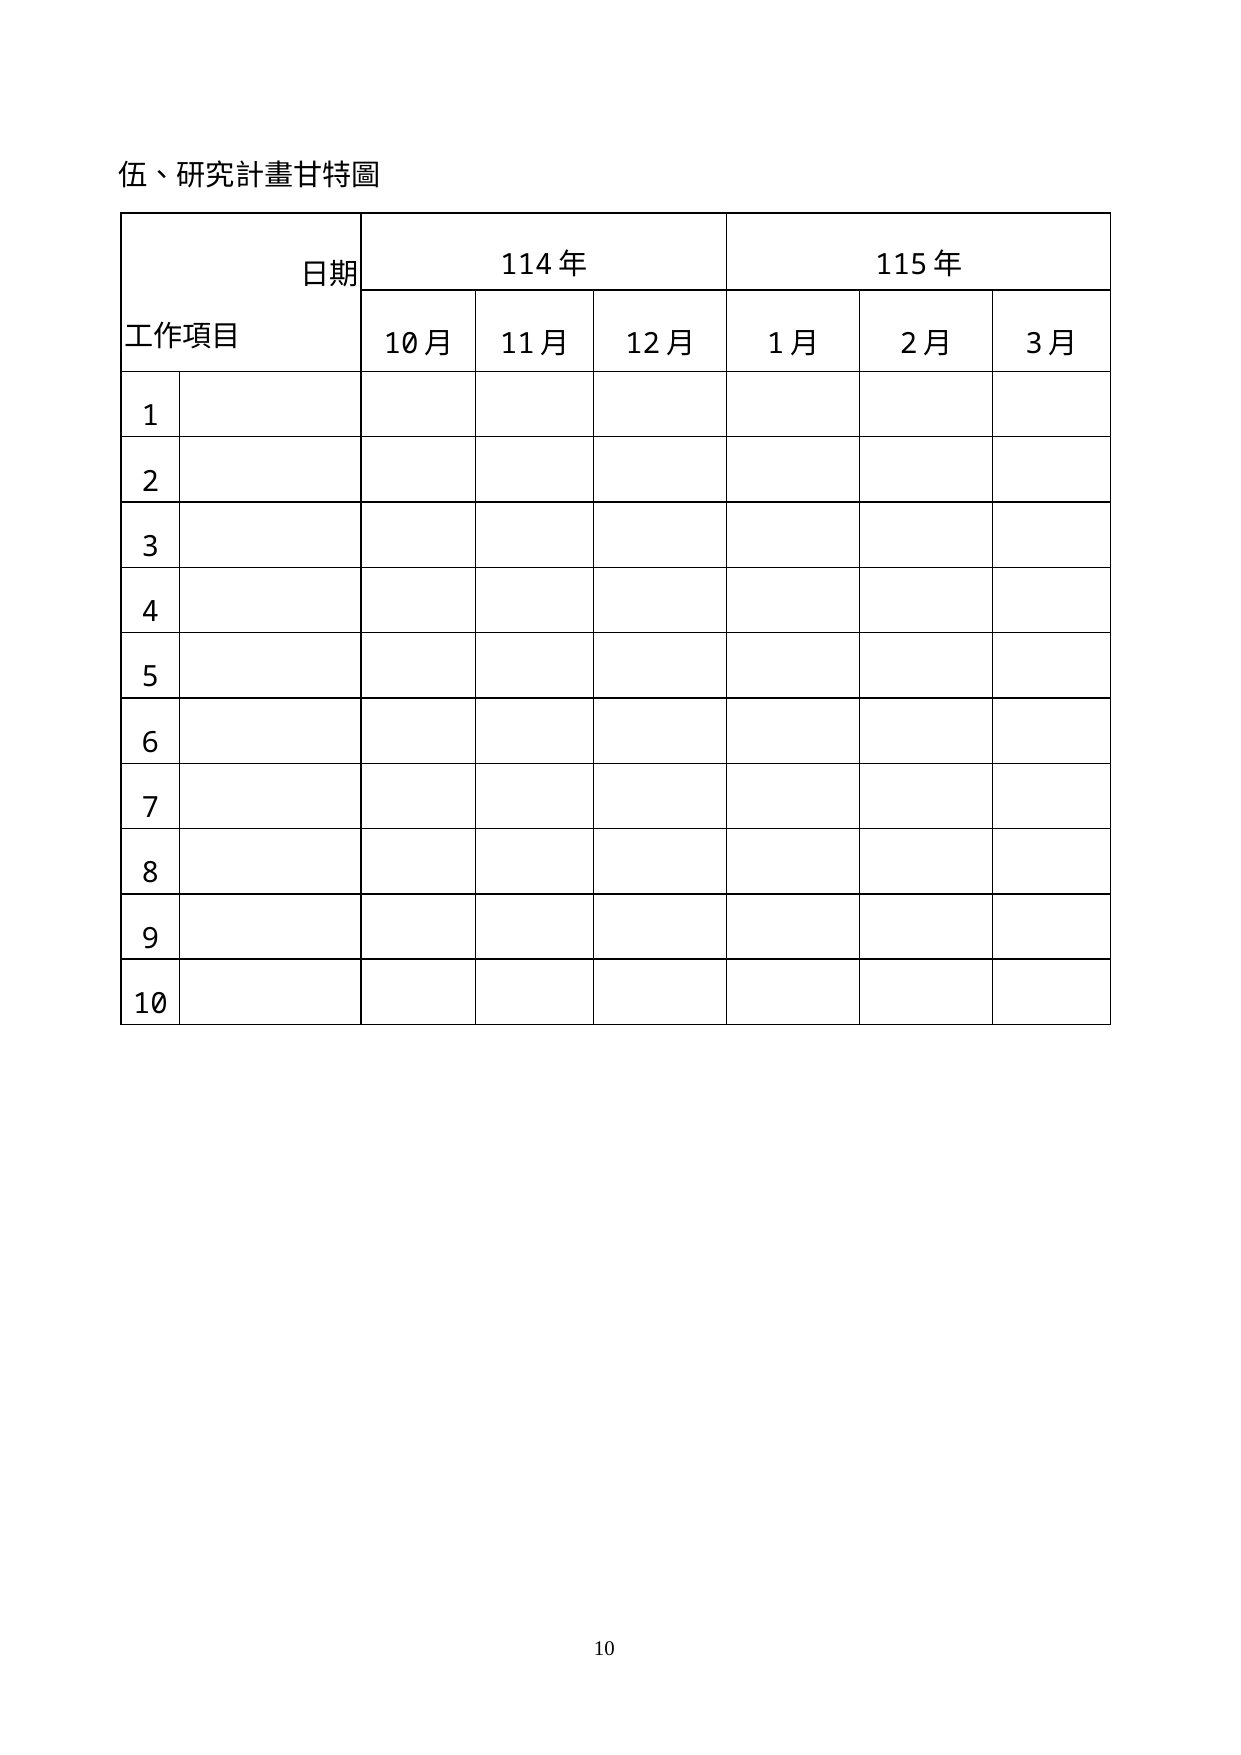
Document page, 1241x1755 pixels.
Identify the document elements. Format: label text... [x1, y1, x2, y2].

table_cell [180, 829, 360, 893]
table_cell [594, 372, 726, 436]
table_cell [594, 633, 726, 697]
table_cell [180, 503, 360, 566]
table_cell [362, 633, 475, 697]
table_cell [362, 568, 475, 632]
table_cell [993, 764, 1110, 828]
table_cell [594, 503, 726, 566]
table_cell [180, 960, 360, 1024]
table_cell 3 [122, 503, 179, 566]
table_cell [860, 895, 992, 958]
table_cell [180, 895, 360, 958]
table_cell [727, 895, 859, 958]
table_cell [727, 437, 859, 501]
text 伍、研究計畫甘特圖 [118, 131, 1122, 193]
table_cell [476, 437, 593, 501]
table_cell [594, 895, 726, 958]
table_cell 12月 [594, 291, 726, 371]
table_header 115年 [727, 214, 1110, 289]
table_cell [180, 633, 360, 697]
table_cell [180, 372, 360, 436]
table_cell 1 [122, 372, 179, 436]
table_cell [594, 764, 726, 828]
table_cell [362, 960, 475, 1024]
table_cell [476, 503, 593, 566]
table_cell [180, 764, 360, 828]
table_cell [476, 960, 593, 1024]
table_cell [180, 437, 360, 501]
table_cell [362, 372, 475, 436]
table_cell 2月 [860, 291, 992, 371]
table_cell [993, 372, 1110, 436]
table_cell 4 [122, 568, 179, 632]
table_cell [860, 829, 992, 893]
table_cell 9 [122, 895, 179, 958]
table_cell [594, 699, 726, 762]
table_cell [993, 633, 1110, 697]
table_cell 10月 [362, 291, 475, 371]
table_cell [993, 699, 1110, 762]
table_cell [594, 829, 726, 893]
table_cell [727, 633, 859, 697]
table_cell 7 [122, 764, 179, 828]
table_cell 11月 [476, 291, 593, 371]
table_cell [476, 372, 593, 436]
table_cell [476, 829, 593, 893]
table_cell 5 [122, 633, 179, 697]
table_cell 2 [122, 437, 179, 501]
table_cell [727, 699, 859, 762]
table_header 114年 [362, 214, 726, 289]
table_cell 1月 [727, 291, 859, 371]
table_cell [727, 960, 859, 1024]
table_cell [860, 568, 992, 632]
table_cell [860, 764, 992, 828]
table_cell [860, 960, 992, 1024]
table_cell [476, 568, 593, 632]
table_cell [362, 764, 475, 828]
table_cell [180, 568, 360, 632]
table_cell 10 [122, 960, 179, 1024]
table_header 日期 工作項目 [122, 214, 360, 371]
table_cell [993, 895, 1110, 958]
table_cell [860, 699, 992, 762]
table_cell [727, 829, 859, 893]
table_cell [594, 960, 726, 1024]
table_cell [727, 503, 859, 566]
table_cell [727, 568, 859, 632]
table_cell [993, 829, 1110, 893]
table_cell [362, 829, 475, 893]
table_cell [362, 503, 475, 566]
table_cell [362, 437, 475, 501]
table_cell 3月 [993, 291, 1110, 371]
table_cell 8 [122, 829, 179, 893]
table_cell [860, 372, 992, 436]
table_cell [476, 633, 593, 697]
table_cell [180, 699, 360, 762]
table_cell [727, 764, 859, 828]
table_cell 6 [122, 699, 179, 762]
table_cell [476, 699, 593, 762]
table_cell [362, 699, 475, 762]
table_cell [860, 503, 992, 566]
table_cell [860, 437, 992, 501]
table_cell [476, 764, 593, 828]
table_cell [476, 895, 593, 958]
table_cell [993, 568, 1110, 632]
table_cell [860, 633, 992, 697]
table_cell [362, 895, 475, 958]
table_cell [594, 568, 726, 632]
table_cell [727, 372, 859, 436]
table_cell [594, 437, 726, 501]
table_cell [993, 437, 1110, 501]
table_cell [993, 960, 1110, 1024]
table_cell [993, 503, 1110, 566]
